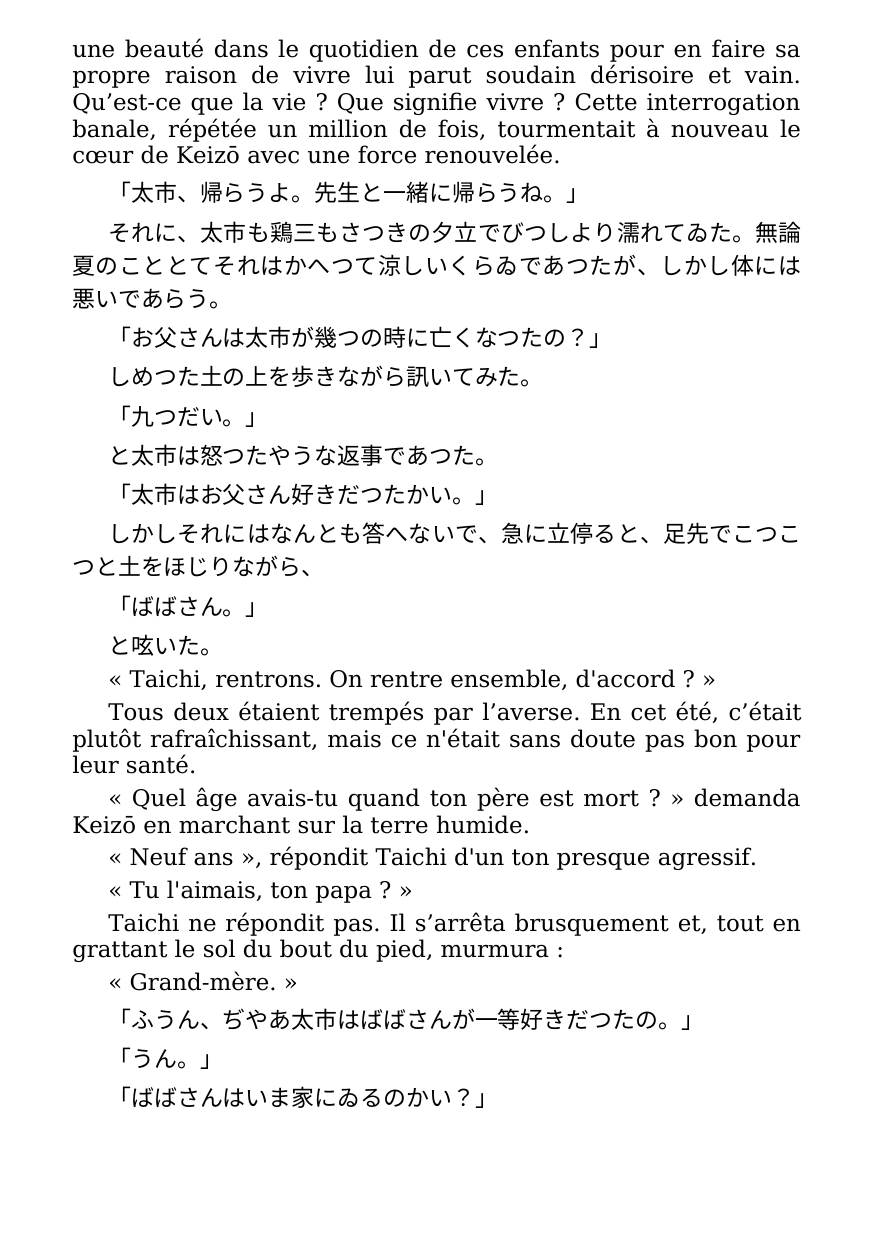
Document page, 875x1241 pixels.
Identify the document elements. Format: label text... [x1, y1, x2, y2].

text それに、太市も鶏三もさつきの夕立でびつしより濡れてゐた。無論夏のこととてそれはかへつて涼しいくらゐであつたが、しかし体には悪いであらう。 [72, 214, 802, 314]
text Taichi ne répondit pas. Il s’arrêta brusquement et, tout en grattant le sol du bout du pied, murmura : [72, 910, 802, 963]
text 「ばばさんはいま家にゐるのかい？」 [72, 1080, 802, 1113]
text une beauté dans le quotidien de ces enfants pour en faire sa propre raison de vivre lui parut soudain dérisoire et vain. Qu’est-ce que la vie ? Que signifie vivre ? Cette interrogation banale, répétée un million de fois, tourmentait à nouveau le cœur de Keizō avec une force renouvelée. [72, 36, 802, 169]
text しめつた土の上を歩きながら訊いてみた。 [72, 359, 802, 392]
text Tous deux étaient trempés par l’averse. En cet été, c’était plutôt rafraîchissant, mais ce n'était sans doute pas bon pour leur santé. [72, 699, 802, 779]
text 「ふうん、ぢやあ太市はばばさんが一等好きだつたの。」 [72, 1002, 802, 1035]
text と呟いた。 [72, 627, 802, 661]
text « Taichi, rentrons. On rentre ensemble, d'accord ? » [72, 667, 802, 693]
text 「うん。」 [72, 1041, 802, 1074]
text « Quel âge avais-tu quand ton père est mort ? » demanda Keizō en marchant sur la terre humide. [72, 785, 802, 838]
text 「太市、帰らうよ。先生と一緒に帰らうね。」 [72, 175, 802, 208]
text 「九つだい。」 [72, 398, 802, 432]
text « Grand-mère. » [72, 969, 802, 996]
text « Tu l'aimais, ton papa ? » [72, 877, 802, 904]
text 「お父さんは太市が幾つの時に亡くなつたの？」 [72, 320, 802, 353]
text しかしそれにはなんとも答へないで、急に立停ると、足先でこつこつと土をほじりながら、 [72, 516, 802, 582]
text « Neuf ans », répondit Taichi d'un ton presque agressif. [72, 844, 802, 871]
text 「ばばさん。」 [72, 588, 802, 622]
text 「太市はお父さん好きだつたかい。」 [72, 477, 802, 510]
text と太市は怒つたやうな返事であつた。 [72, 438, 802, 471]
